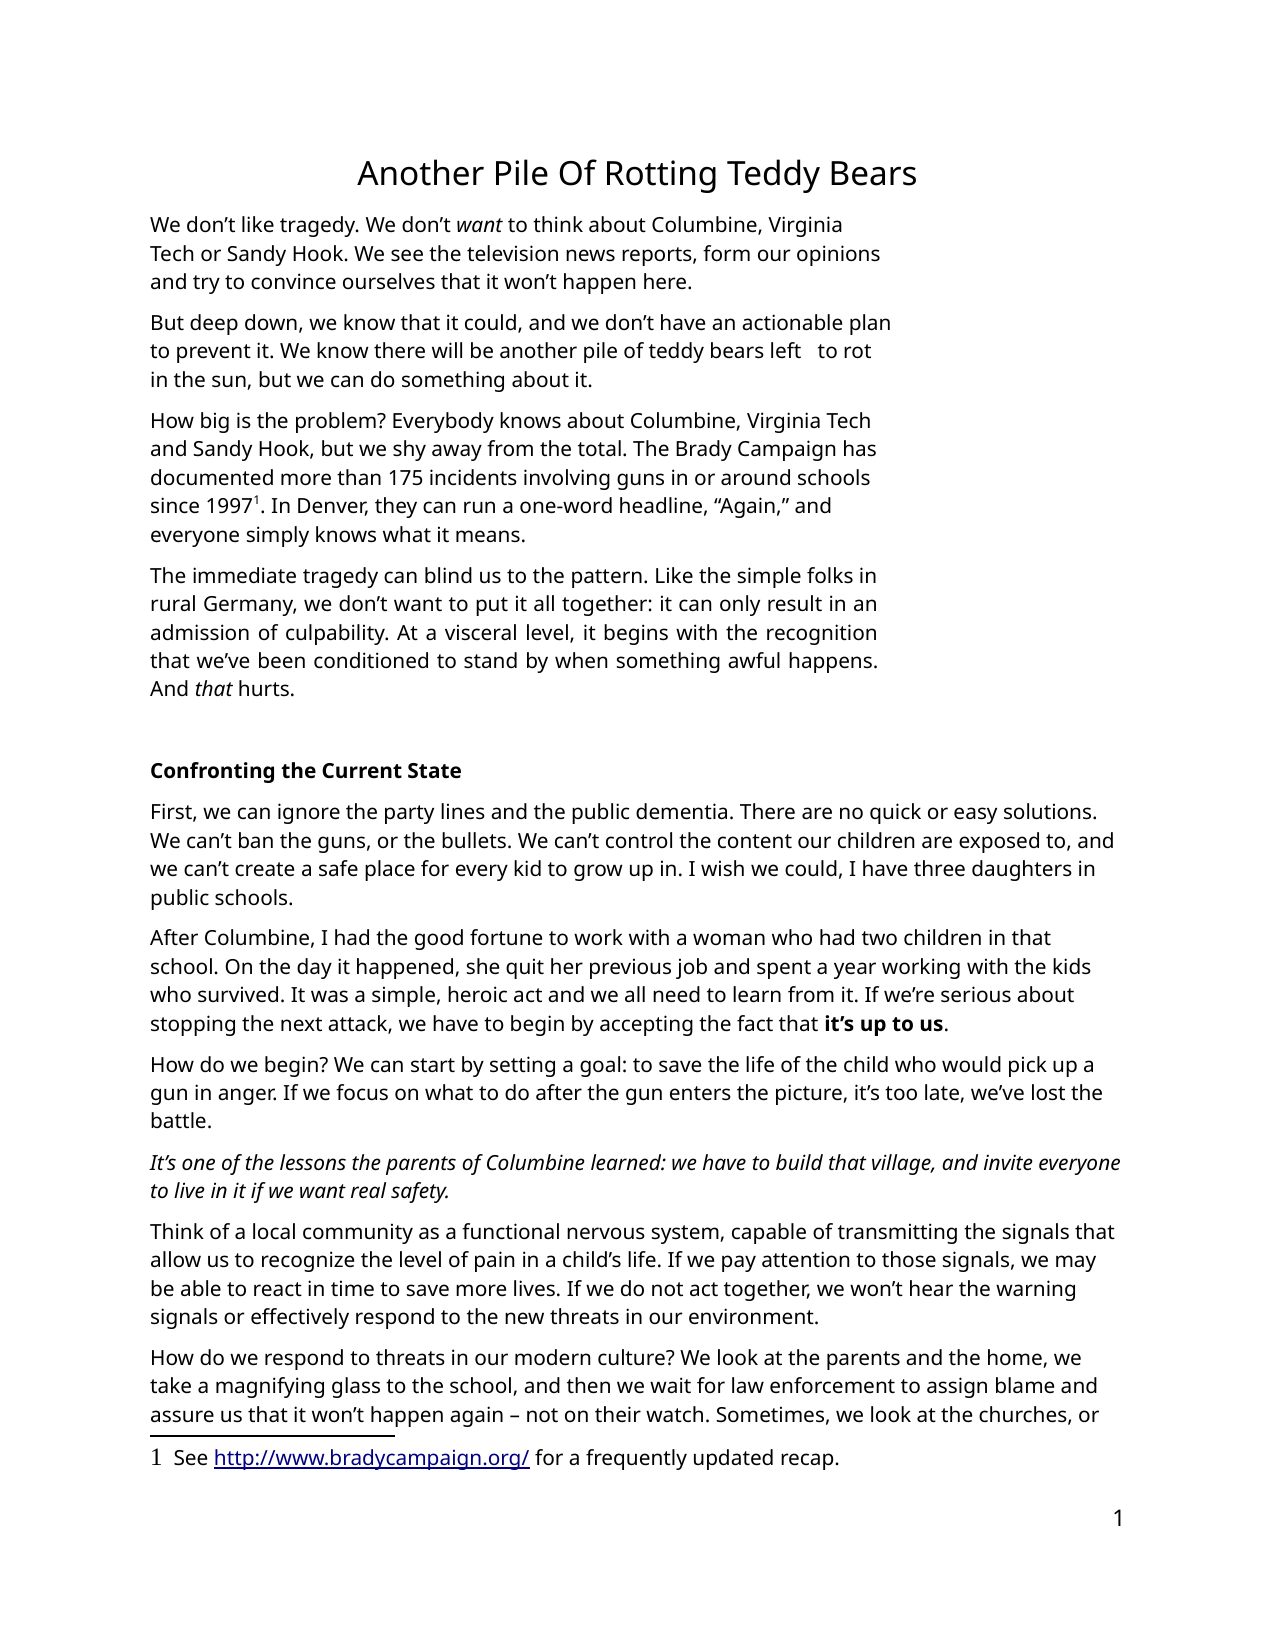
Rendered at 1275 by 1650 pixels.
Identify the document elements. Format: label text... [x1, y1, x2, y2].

text After Columbine, I had the good fortune to work with a woman who had two children in that school. On the day it happened, she quit her previous job and spent a year working with the kids who survived. It was a simple, heroic act and we all need to learn from it. If we’re serious about stopping the next attack, we have to begin by accepting the fact that it’s up to us. [150, 923, 1125, 1037]
text It’s one of the lessons the parents of Columbine learned: we have to build that village, and invite everyone to live in it if we want real safety. [150, 1148, 1125, 1204]
text Think of a local community as a functional nervous system, capable of transmitting the signals that allow us to recognize the level of pain in a child’s life. If we pay attention to those signals, we may be able to react in time to save more lives. If we do not act together, we won’t hear the warning signals or effectively respond to the new threats in our environment. [150, 1217, 1125, 1331]
text First, we can ignore the party lines and the public dementia. There are no quick or easy solutions. We can’t ban the guns, or the bullets. We can’t control the content our children are exposed to, and we can’t create a safe place for every kid to grow up in. I wish we could, I have three daughters in public schools. [150, 797, 1125, 911]
text How big is the problem? Everybody knows about Columbine, Virginia Tech and Sandy Hook, but we shy away from the total. The Brady Campaign has documented more than 175 incidents involving guns in or around schools since 1997. In Denver, they can run a one-word headline, “Again,” and everyone simply knows what it means. [150, 406, 1125, 548]
text See http://www.bradycampaign.org/ for a frequently updated recap. [150, 1442, 1125, 1472]
text Confronting the Current State [150, 756, 1125, 785]
text How do we respond to threats in our modern culture? We look at the parents and the home, we take a magnifying glass to the school, and then we wait for law enforcement to assign blame and assure us that it won’t happen again – not on their watch. Sometimes, we look at the churches, or [150, 1343, 1125, 1428]
subtitle Another Pile Of Rotting Teddy Bears [150, 150, 1125, 195]
text The immediate tragedy can blind us to the pattern. Like the simple folks in rural Germany, we don’t want to put it all together: it can only result in an admission of culpability. At a visceral level, it begins with the recognition that we’ve been conditioned to stand by when something awful happens. And that hurts. [150, 561, 1125, 703]
text But deep down, we know that it could, and we don’t have an actionable plan to prevent it. We know there will be another pile of teddy bears left to rot in the sun, but we can do something about it. [150, 308, 1125, 393]
text We don’t like tragedy. We don’t want to think about Columbine, Virginia Tech or Sandy Hook. We see the television news reports, form our opinions and try to convince ourselves that it won’t happen here. [150, 210, 1125, 296]
text How do we begin? We can start by setting a goal: to save the life of the child who would pick up a gun in anger. If we focus on what to do after the gun enters the picture, it’s too late, we’ve lost the battle. [150, 1050, 1125, 1135]
